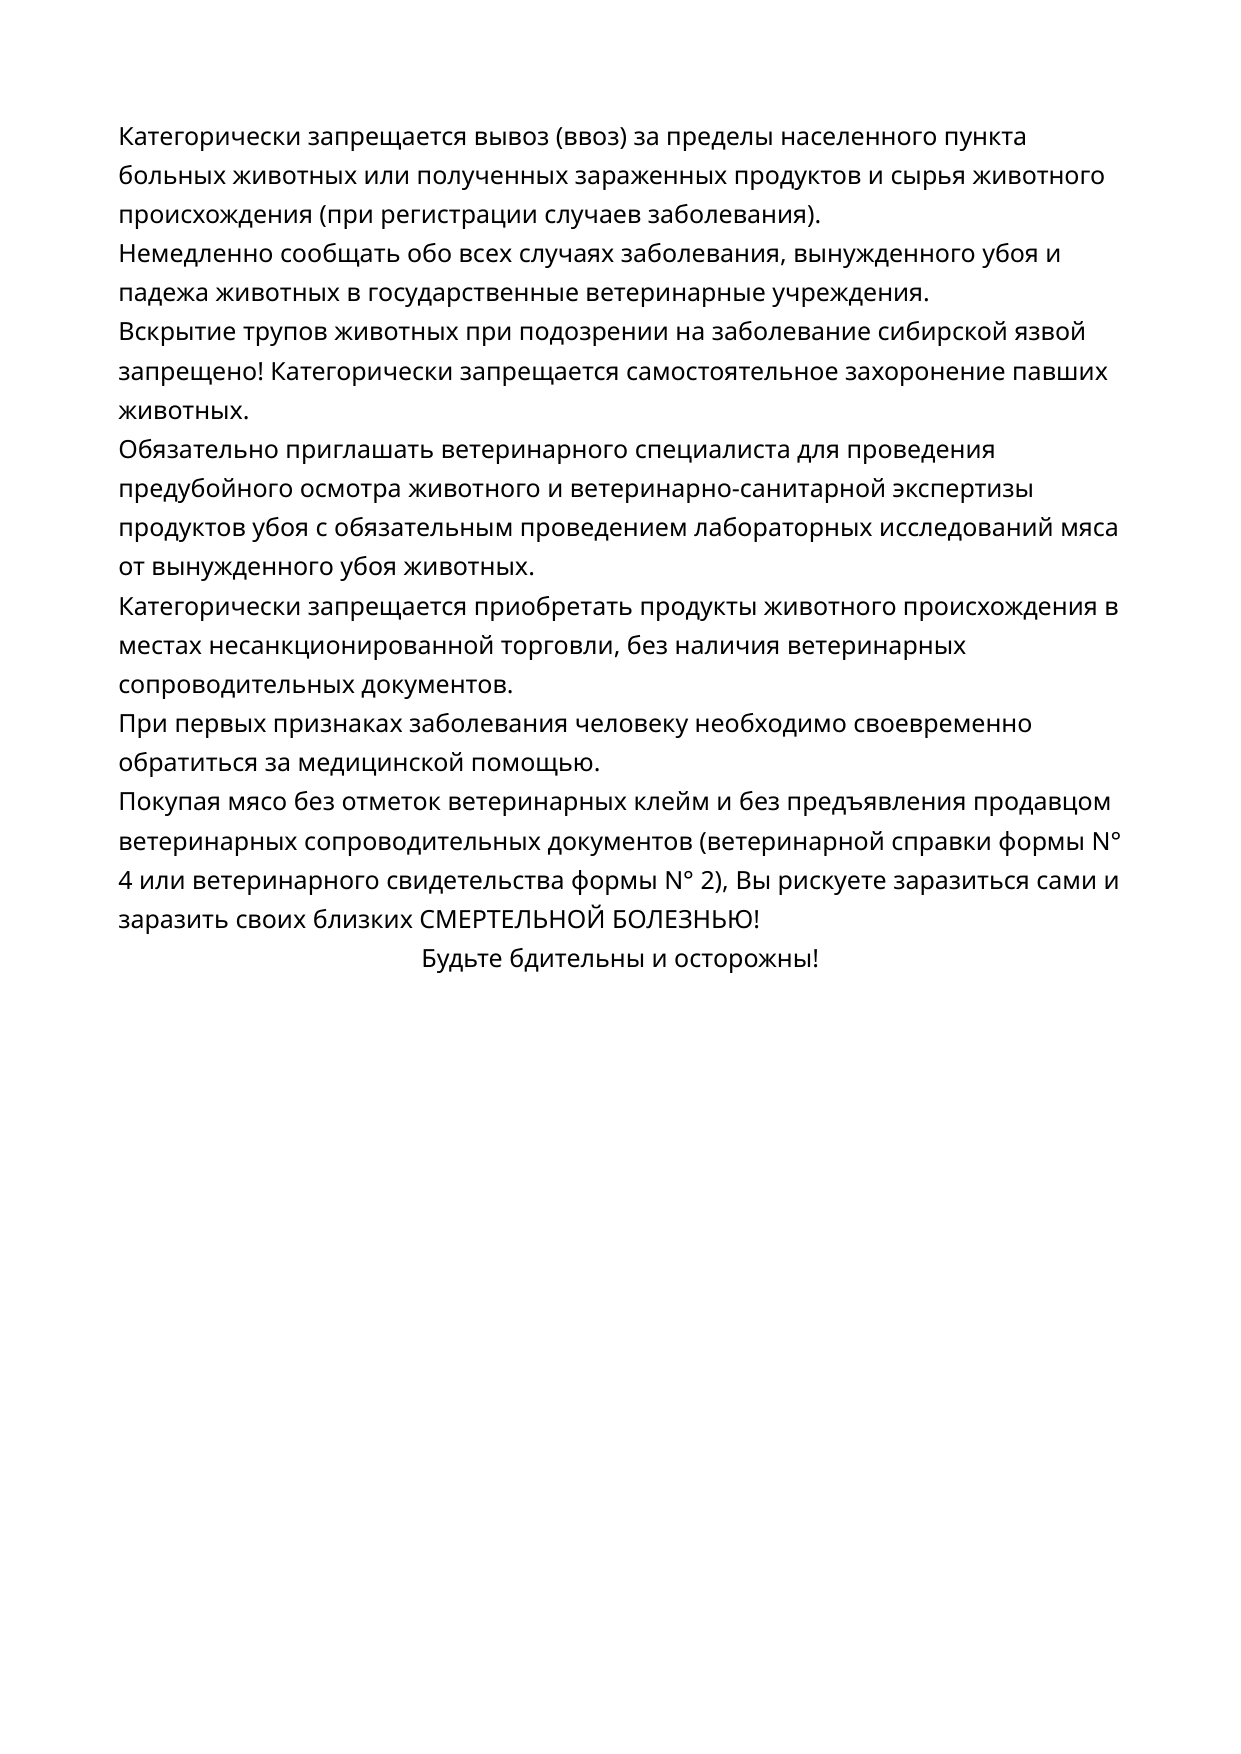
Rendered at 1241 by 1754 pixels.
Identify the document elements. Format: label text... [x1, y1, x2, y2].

text Покупая мясо без отметок ветеринарных клейм и без предъявления продавцом ветеринарных сопроводительных документов (ветеринарной справки формы N° 4 или ветеринарного свидетельства формы N° 2), Вы рискуете заразиться сами и заразить своих близких СМЕРТЕЛЬНОЙ БОЛЕЗНЬЮ! [118, 784, 1122, 936]
text Будьте бдительны и осторожны! [118, 941, 1122, 975]
text Обязательно приглашать ветеринарного специалиста для проведения предубойного осмотра животного и ветеринарно-санитарной экспертизы продуктов убоя с обязательным проведением лабораторных исследований мяса от вынужденного убоя животных. [118, 431, 1122, 583]
text Категорически запрещается приобретать продукты животного происхождения в местах несанкционированной торговли, без наличия ветеринарных сопроводительных документов. [118, 588, 1122, 701]
text Немедленно сообщать обо всех случаях заболевания, вынужденного убоя и падежа животных в государственные ветеринарные учреждения. [118, 236, 1122, 309]
text При первых признаках заболевания человеку необходимо своевременно обратиться за медицинской помощью. [118, 706, 1122, 779]
text Категорически запрещается вывоз (ввоз) за пределы населенного пункта больных животных или полученных зараженных продуктов и сырья животного происхождения (при регистрации случаев заболевания). [118, 118, 1122, 231]
text Вскрытие трупов животных при подозрении на заболевание сибирской язвой запрещено! Категорически запрещается самостоятельное захоронение павших животных. [118, 314, 1122, 426]
